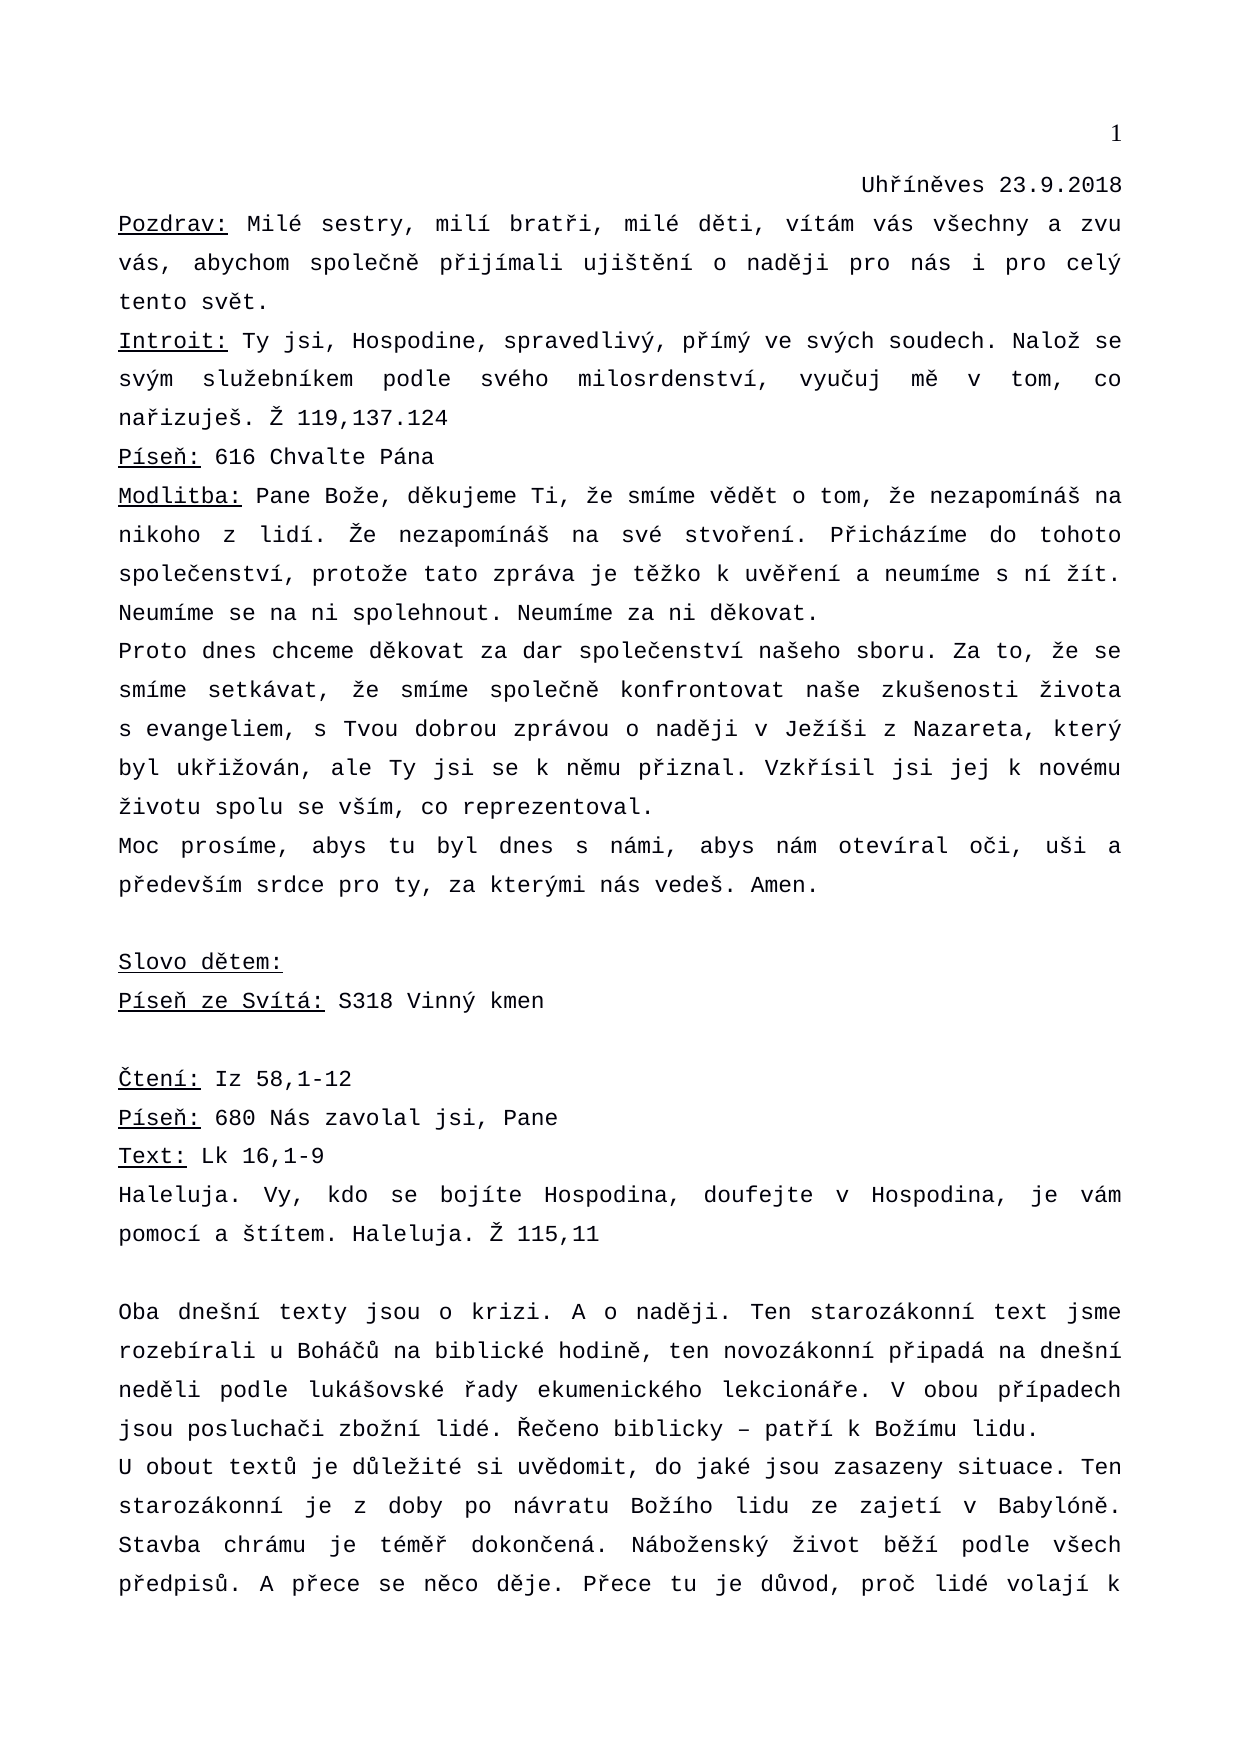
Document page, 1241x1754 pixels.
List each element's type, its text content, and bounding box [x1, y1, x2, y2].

text Uhříněves 23.9.2018 [118, 173, 1122, 199]
text Čtení: Iz 58,1-12 [118, 1067, 1122, 1093]
text Slovo dětem: [118, 951, 1122, 977]
text Píseň ze Svítá: S318 Vinný kmen [118, 989, 1122, 1015]
text Proto dnes chceme děkovat za dar společenství našeho sboru. Za to, že se smíme setkávat, že smíme společně konfrontovat naše zkušenosti života s evangeliem, s Tvou dobrou zprávou o naději v Ježíši z Nazareta, který byl ukřižován, ale Ty jsi se k němu přiznal. Vzkřísil jsi jej k novému životu spolu se vším, co reprezentoval. [118, 640, 1122, 821]
text Text: Lk 16,1-9 [118, 1145, 1122, 1171]
text Píseň: 616 Chvalte Pána [118, 446, 1122, 471]
text Moc prosíme, abys tu byl dnes s námi, abys nám otevíral oči, uši a především srdce pro ty, za kterými nás vedeš. Amen. [118, 834, 1122, 899]
text Pozdrav: Milé sestry, milí bratři, milé děti, vítám vás všechny a zvu vás, abychom společně přijímali ujištění o naději pro nás i pro celý tento svět. [118, 212, 1122, 316]
text Modlitba: Pane Bože, děkujeme Ti, že smíme vědět o tom, že nezapomínáš na nikoho z lidí. Že nezapomínáš na své stvoření. Přicházíme do tohoto společenství, protože tato zpráva je těžko k uvěření a neumíme s ní žít. Neumíme se na ni spolehnout. Neumíme za ni děkovat. [118, 484, 1122, 627]
text Haleluja. Vy, kdo se bojíte Hospodina, doufejte v Hospodina, je vám pomocí a štítem. Haleluja. Ž 115,11 [118, 1184, 1122, 1248]
text U obout textů je důležité si uvědomit, do jaké jsou zasazeny situace. Ten starozákonní je z doby po návratu Božího lidu ze zajetí v Babylóně. Stavba chrámu je téměř dokončená. Náboženský život běží podle všech předpisů. A přece se něco děje. Přece tu je důvod, proč lidé volají k [118, 1456, 1122, 1598]
text Píseň: 680 Nás zavolal jsi, Pane [118, 1106, 1122, 1132]
text Oba dnešní texty jsou o krizi. A o naději. Ten starozákonní text jsme rozebírali u Boháčů na biblické hodině, ten novozákonní připadá na dnešní neděli podle lukášovské řady ekumenického lekcionáře. V obou případech jsou posluchači zbožní lidé. Řečeno biblicky – patří k Božímu lidu. [118, 1300, 1122, 1443]
text Introit: Ty jsi, Hospodine, spravedlivý, přímý ve svých soudech. Nalož se svým služebníkem podle svého milosrdenství, vyučuj mě v tom, co nařizuješ. Ž 119,137.124 [118, 329, 1122, 433]
